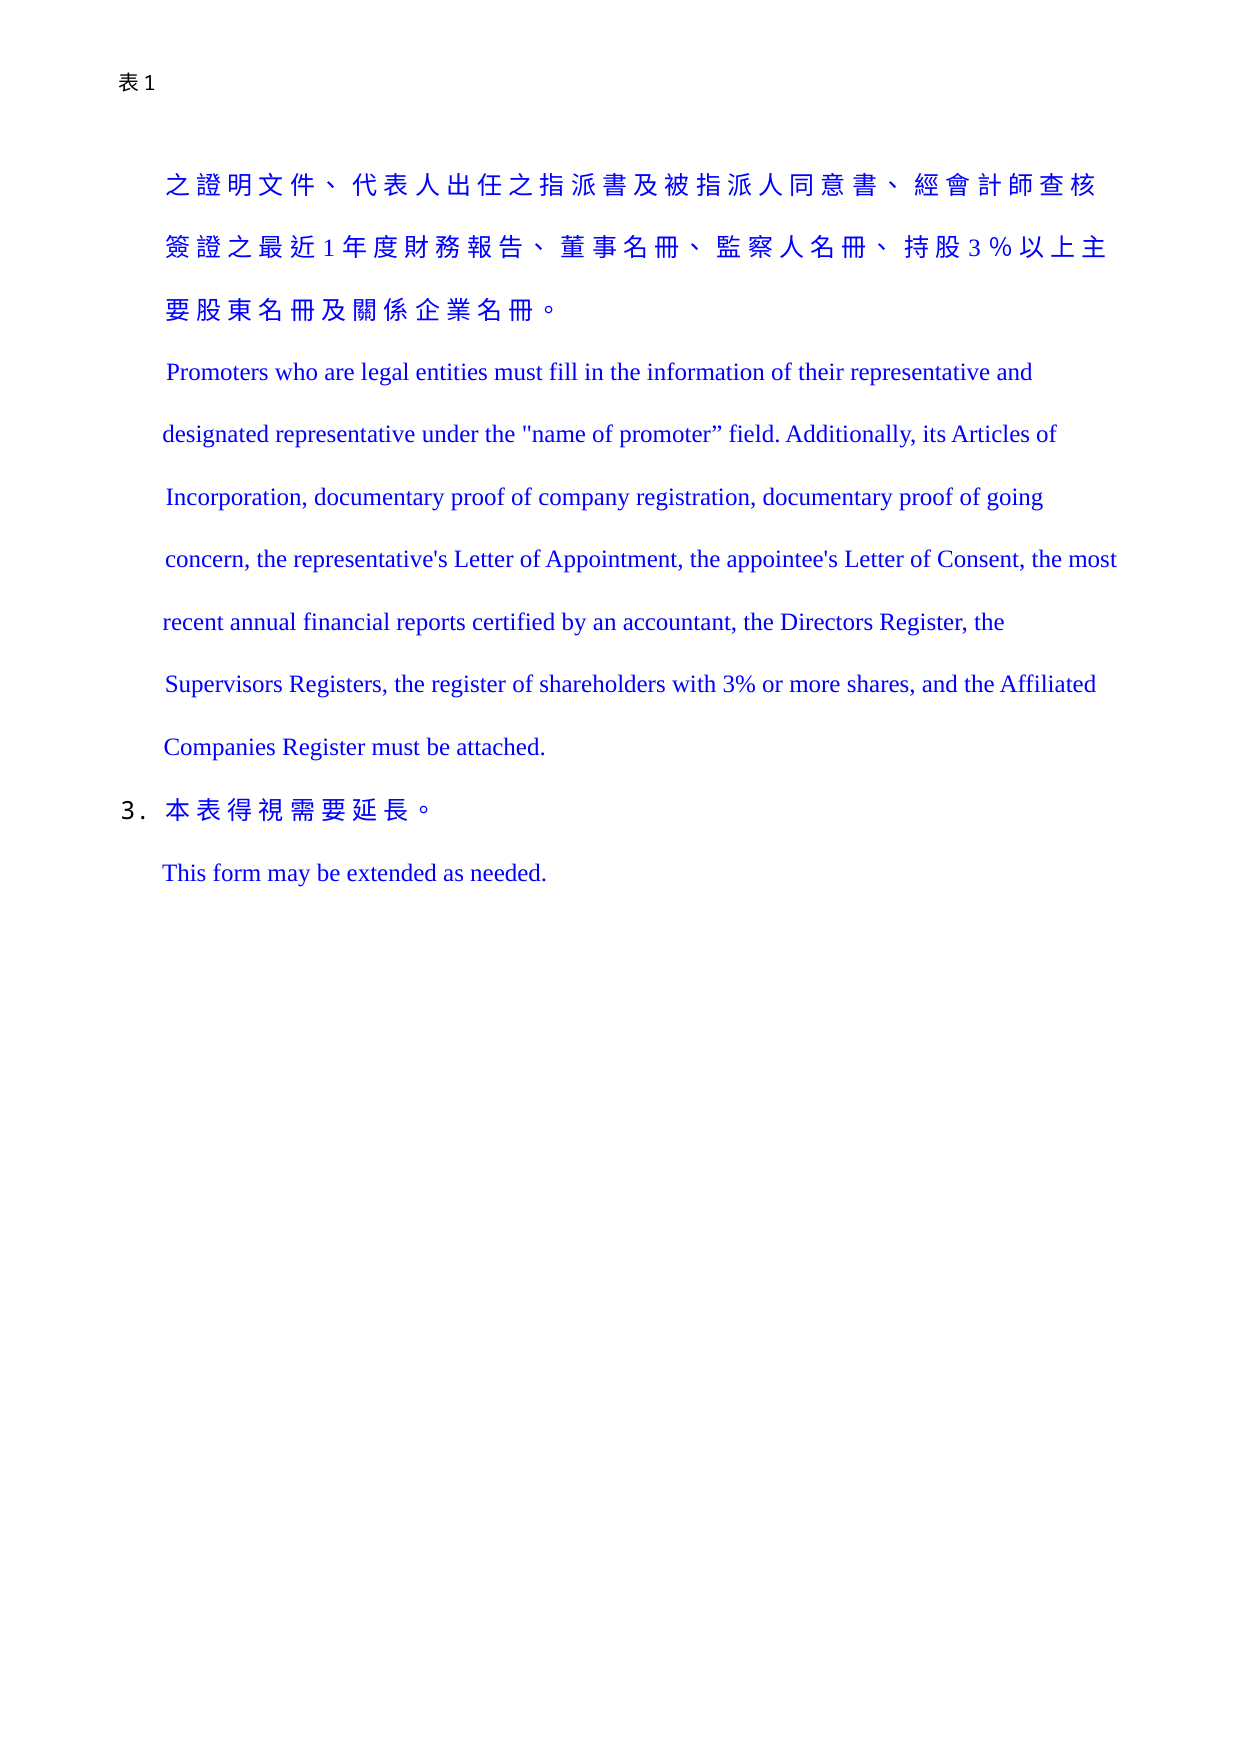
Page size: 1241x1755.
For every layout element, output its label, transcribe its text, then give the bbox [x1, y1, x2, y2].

list 本表得視需要延長。 This form may be extended as needed. [120, 768, 1120, 893]
list 之證明文件、代表人出任之指派書及被指派人同意書、經會計師查核簽證之最近1年度財務報告、董事名冊、監察人名冊、持股3％以上主要股東名冊及關係企業名冊。 Promoters who are legal entities must fill in the information of their representative and designated representative under the "name of promoter” field. Additionally, its Articles of Incorporation, documentary proof of company registration, documentary proof of going concern, the representative's Letter of Appointment, the appointee's Letter of Consent, the most recent annual financial reports certified by an accountant, the Directors Register, the Supervisors Registers, the register of shareholders with 3% or more shares, and the Affiliated Companies Register must be attached. [120, 142, 1120, 767]
